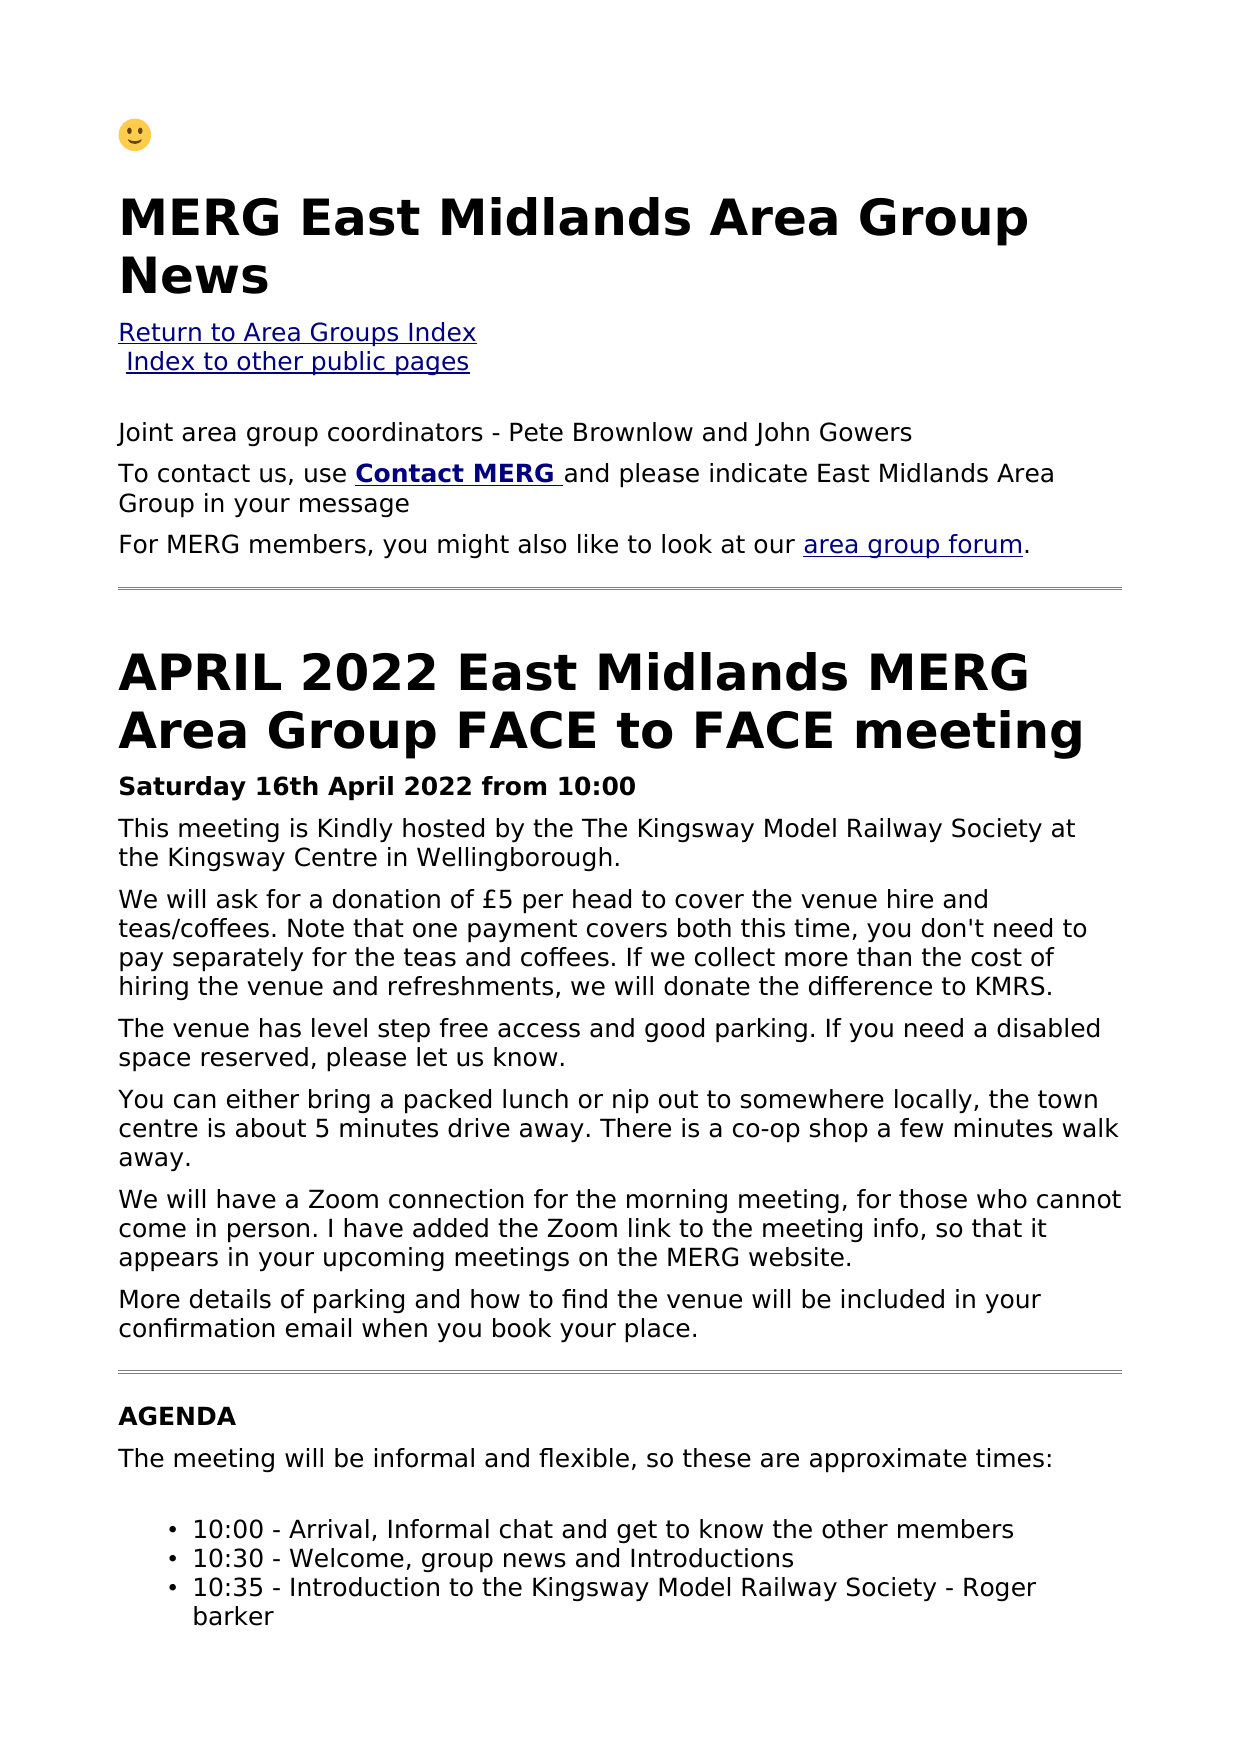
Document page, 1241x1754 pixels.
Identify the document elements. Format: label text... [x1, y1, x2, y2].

text We will ask for a donation of £5 per head to cover the venue hire and teas/coffees. Note that one payment covers both this time, you don't need to pay separately for the teas and coffees. If we collect more than the cost of hiring the venue and refreshments, we will donate the difference to KMRS. [118, 885, 1122, 1002]
list 10:30 - Welcome, group news and Introductions [177, 1544, 1122, 1573]
text The meeting will be informal and flexible, so these are approximate times: [118, 1444, 1122, 1473]
list 10:35 - Introduction to the Kingsway Model Railway Society - Roger barker [177, 1573, 1122, 1632]
text We will have a Zoom connection for the morning meeting, for those who cannot come in person. I have added the Zoom link to the meeting info, so that it appears in your upcoming meetings on the MERG website. [118, 1185, 1122, 1272]
subtitle MERG East Midlands Area Group News [118, 189, 1122, 306]
text To contact us, use Contact MERG and please indicate East Midlands Area Group in your message [118, 460, 1122, 518]
text The venue has level step free access and good parking. If you need a disabled space reserved, please let us know. [118, 1014, 1122, 1072]
text For MERG members, you might also like to look at our area group forum. [118, 531, 1122, 560]
text This meeting is Kindly hosted by the The Kingsway Model Railway Society at the Kingsway Centre in Wellingborough. [118, 814, 1122, 872]
text AGENDA [118, 1402, 1122, 1431]
subtitle APRIL 2022 East Midlands MERG Area Group FACE to FACE meeting [118, 643, 1122, 760]
text More details of parking and how to find the venue will be included in your confirmation email when you book your place. [118, 1285, 1122, 1343]
text Saturday 16th April 2022 from 10:00 [118, 772, 1122, 802]
list 10:00 - Arrival, Informal chat and get to know the other members [177, 1515, 1122, 1544]
text Joint area group coordinators - Pete Brownlow and John Gowers [118, 418, 1122, 447]
text You can either bring a packed lunch or nip out to somewhere locally, the town centre is about 5 minutes drive away. There is a co-op shop a few minutes walk away. [118, 1085, 1122, 1172]
text Return to Area Groups Index Index to other public pages [118, 318, 1122, 406]
